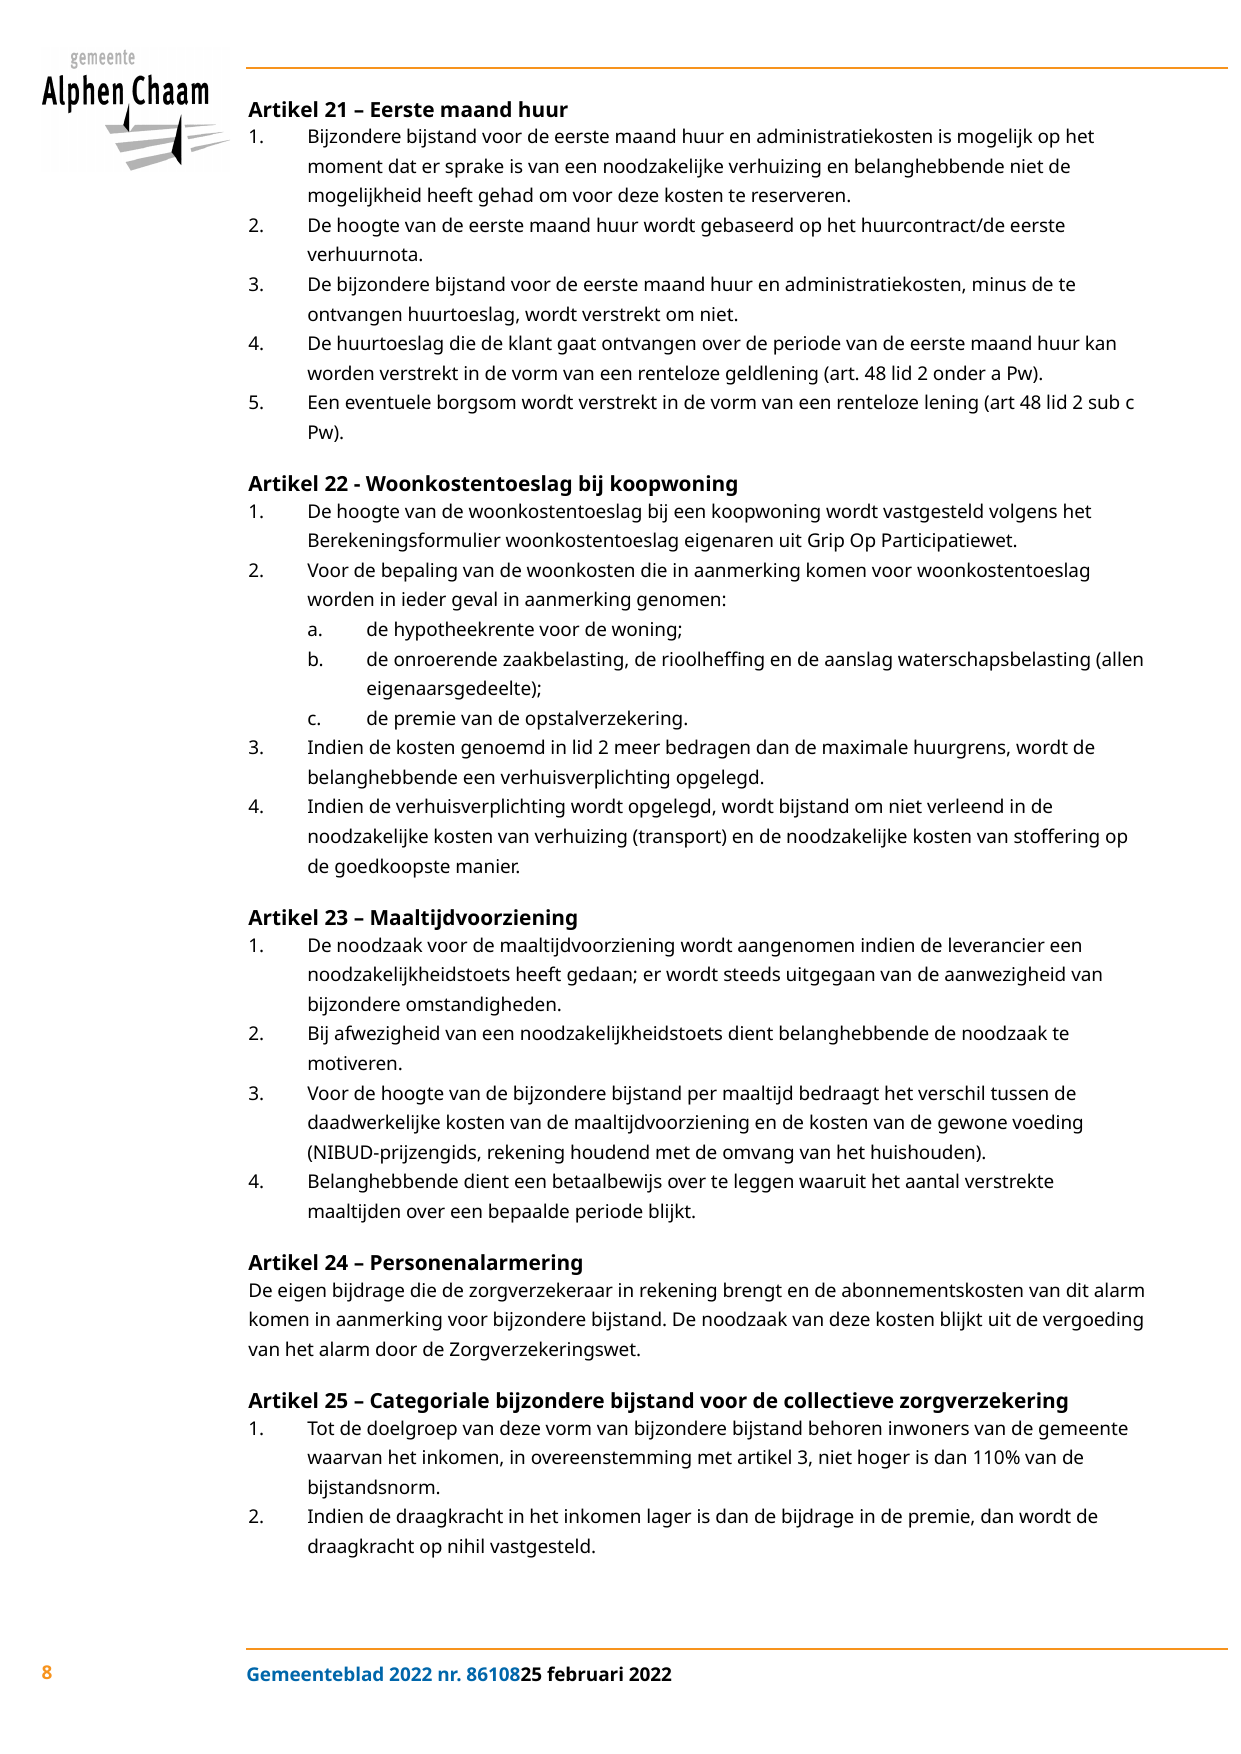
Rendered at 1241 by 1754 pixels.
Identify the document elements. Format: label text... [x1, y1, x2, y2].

list de premie van de opstalverzekering. [307, 705, 1152, 731]
list Tot de doelgroep van deze vorm van bijzondere bijstand behoren inwoners van de gemeente waarvan het inkomen, in overeenstemming met artikel 3, niet hoger is dan 110% van de bijstandsnorm. [248, 1415, 1152, 1500]
list De noodzaak voor de maaltijdvoorziening wordt aangenomen indien de leverancier een noodzakelijkheidstoets heeft gedaan; er wordt steeds uitgegaan van de aanwezigheid van bijzondere omstandigheden. [248, 932, 1152, 1017]
list de onroerende zaakbelasting, de rioolheffing en de aanslag waterschapsbelasting (allen eigenaarsgedeelte); [307, 646, 1152, 701]
list De bijzondere bijstand voor de eerste maand huur en administratiekosten, minus de te ontvangen huurtoeslag, wordt verstrekt om niet. [248, 271, 1152, 326]
list De hoogte van de eerste maand huur wordt gebaseerd op het huurcontract/de eerste verhuurnota. [248, 212, 1152, 267]
list Indien de kosten genoemd in lid 2 meer bedragen dan de maximale huurgrens, wordt de belanghebbende een verhuisverplichting opgelegd. [248, 734, 1152, 790]
list De hoogte van de woonkostentoeslag bij een koopwoning wordt vastgesteld volgens het Berekeningsformulier woonkostentoeslag eigenaren uit Grip Op Participatiewet. [248, 498, 1152, 553]
list Indien de draagkracht in het inkomen lager is dan de bijdrage in de premie, dan wordt de draagkracht op nihil vastgesteld. [248, 1504, 1152, 1559]
text De eigen bijdrage die de zorgverzekeraar in rekening brengt en de abonnementskosten van dit alarm komen in aanmerking voor bijzondere bijstand. De noodzaak van deze kosten blijkt uit de vergoeding van het alarm door de Zorgverzekeringswet. [248, 1277, 1152, 1362]
text Artikel 23 – Maaltijdvoorziening [248, 903, 1152, 932]
text Artikel 25 – Categoriale bijzondere bijstand voor de collectieve zorgverzekering [248, 1386, 1152, 1415]
list Voor de hoogte van de bijzondere bijstand per maaltijd bedraagt het verschil tussen de daadwerkelijke kosten van de maaltijdvoorziening en de kosten van de gewone voeding (NIBUD-prijzengids, rekening houdend met de omvang van het huishouden). [248, 1080, 1152, 1164]
list Bijzondere bijstand voor de eerste maand huur en administratiekosten is mogelijk op het moment dat er sprake is van een noodzakelijke verhuizing en belanghebbende niet de mogelijkheid heeft gehad om voor deze kosten te reserveren. [248, 123, 1152, 208]
list Voor de bepaling van de woonkosten die in aanmerking komen voor woonkostentoeslag worden in ieder geval in aanmerking genomen: [248, 557, 1152, 612]
list Belanghebbende dient een betaalbewijs over te leggen waaruit het aantal verstrekte maaltijden over een bepaalde periode blijkt. [248, 1168, 1152, 1224]
list Indien de verhuisverplichting wordt opgelegd, wordt bijstand om niet verleend in de noodzakelijke kosten van verhuizing (transport) en de noodzakelijke kosten van stoffering op de goedkoopste manier. [248, 794, 1152, 879]
list Een eventuele borgsom wordt verstrekt in de vorm van een renteloze lening (art 48 lid 2 sub c Pw). [248, 389, 1152, 445]
text Artikel 22 - Woonkostentoeslag bij koopwoning [248, 469, 1152, 498]
text Artikel 21 – Eerste maand huur [248, 95, 1152, 123]
list Bij afwezigheid van een noodzakelijkheidstoets dient belanghebbende de noodzaak te motiveren. [248, 1021, 1152, 1076]
list De huurtoeslag die de klant gaat ontvangen over de periode van de eerste maand huur kan worden verstrekt in de vorm van een renteloze geldlening (art. 48 lid 2 onder a Pw). [248, 330, 1152, 386]
text Artikel 24 – Personenalarmering [248, 1248, 1152, 1277]
picture [41, 47, 231, 172]
list de hypotheekrente voor de woning; [307, 616, 1152, 642]
